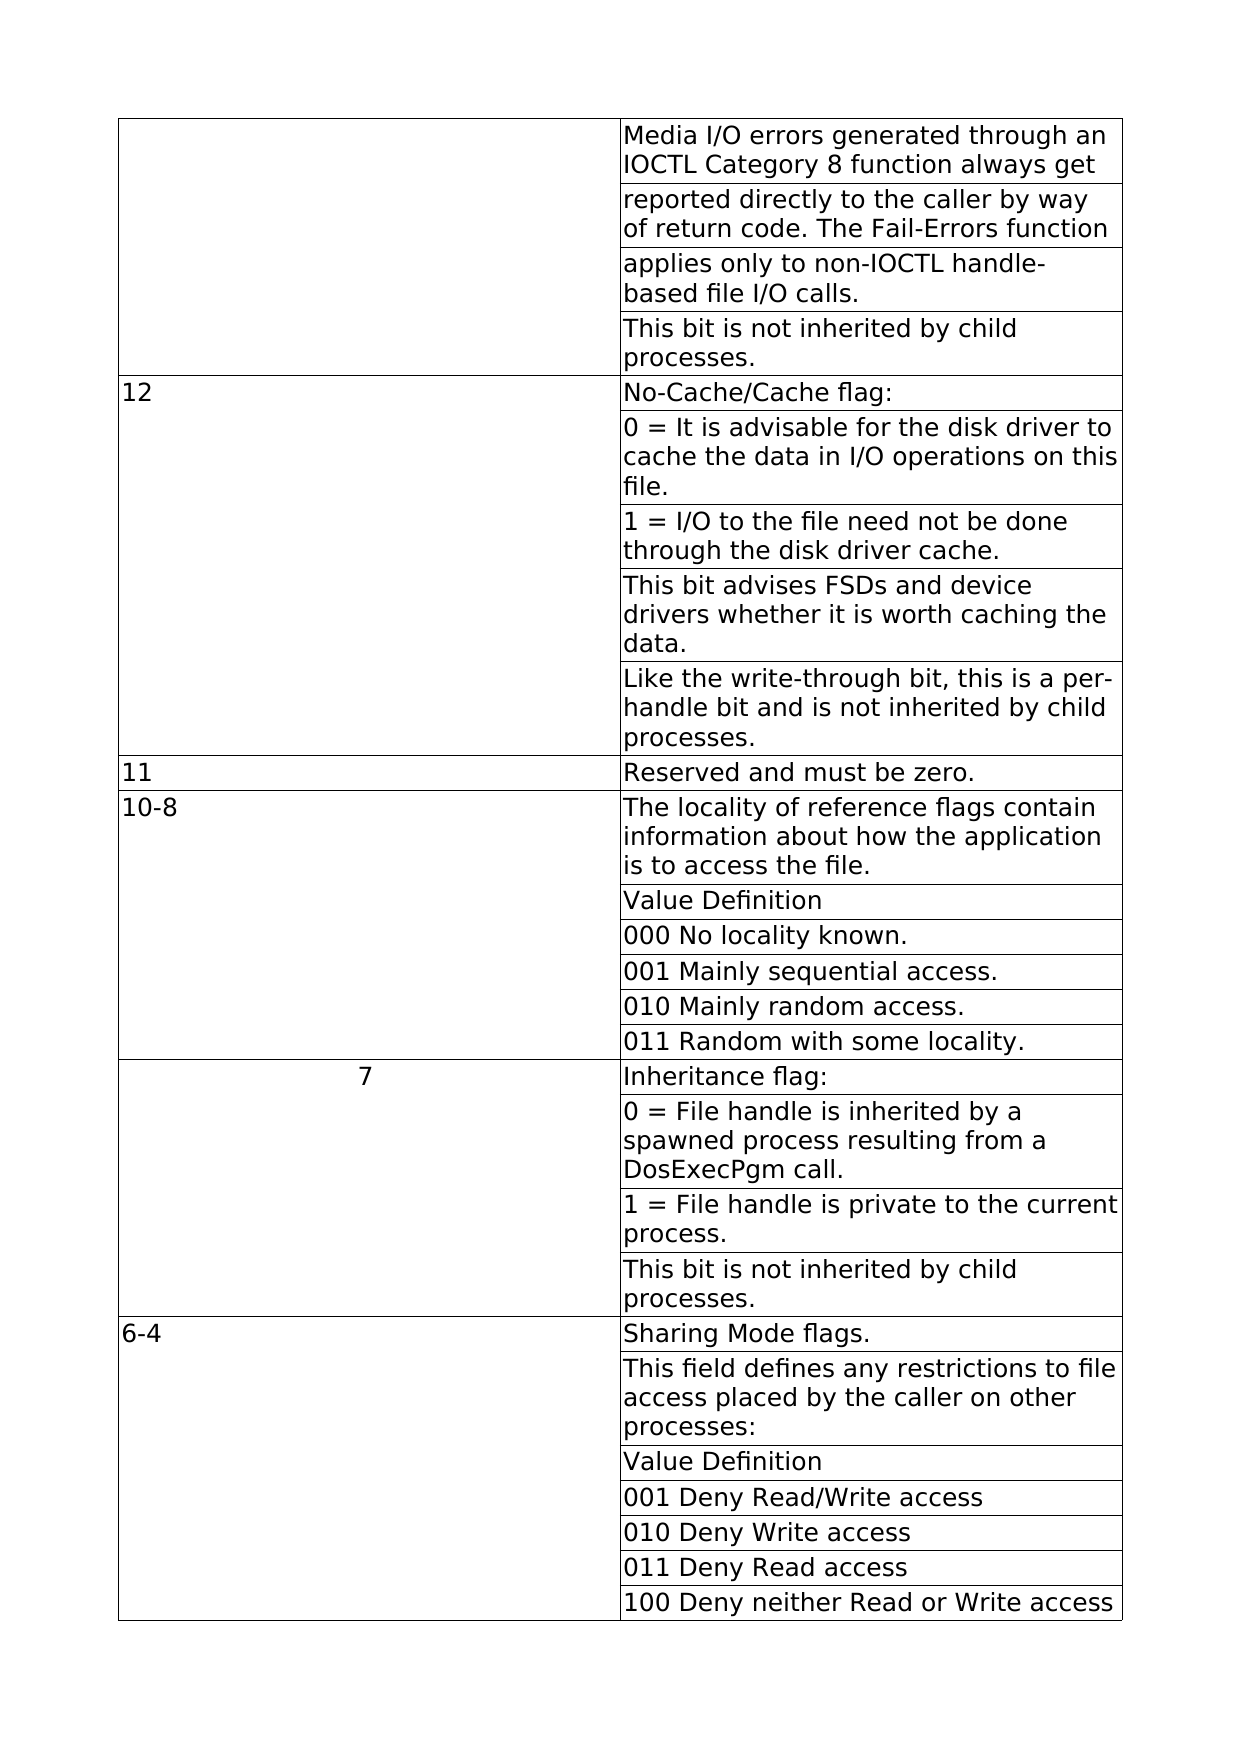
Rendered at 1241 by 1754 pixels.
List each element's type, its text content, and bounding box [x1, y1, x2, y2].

table_cell [119, 119, 620, 375]
table_cell applies only to non-IOCTL handle-based file I/O calls. [621, 248, 1122, 311]
table_cell Media I/O errors generated through an IOCTL Category 8 function always get [621, 119, 1122, 182]
table_cell This bit is not inherited by child processes. [621, 312, 1122, 375]
table_cell reported directly to the caller by way of return code. The Fail-Errors function [621, 184, 1122, 247]
table_cell 6-4 [119, 1317, 620, 1620]
table_cell The locality of reference flags contain information about how the application is to access the file. [621, 791, 1122, 883]
table_cell 7 [119, 1060, 620, 1316]
table_cell Value Definition [621, 1446, 1122, 1480]
table_cell 12 [119, 376, 620, 755]
table_cell Sharing Mode flags. [621, 1317, 1122, 1351]
table_cell 011 Random with some locality. [621, 1025, 1122, 1059]
table_cell 11 [119, 756, 620, 790]
table_cell Value Definition [621, 885, 1122, 918]
table_cell 0 = It is advisable for the disk driver to cache the data in I/O operations on this file. [621, 411, 1122, 504]
table_cell 000 No locality known. [621, 920, 1122, 954]
table_cell 010 Mainly random access. [621, 990, 1122, 1024]
table_cell Inheritance flag: [621, 1060, 1122, 1094]
table_cell This field defines any restrictions to file access placed by the caller on other processes: [621, 1352, 1122, 1444]
table_cell This bit advises FSDs and device drivers whether it is worth caching the data. [621, 569, 1122, 661]
table_cell Reserved and must be zero. [621, 756, 1122, 790]
table_cell No-Cache/Cache flag: [621, 376, 1122, 410]
table_cell 0 = File handle is inherited by a spawned process resulting from a DosExecPgm call. [621, 1095, 1122, 1187]
table_cell This bit is not inherited by child processes. [621, 1253, 1122, 1316]
table_cell 1 = I/O to the file need not be done through the disk driver cache. [621, 505, 1122, 568]
table_cell 001 Deny Read/Write access [621, 1481, 1122, 1515]
table_cell 010 Deny Write access [621, 1516, 1122, 1550]
table_cell 001 Mainly sequential access. [621, 955, 1122, 989]
table_cell 1 = File handle is private to the current process. [621, 1189, 1122, 1252]
table_cell 10-8 [119, 791, 620, 1059]
table_cell Like the write-through bit, this is a per-handle bit and is not inherited by child processes. [621, 662, 1122, 755]
table_cell 100 Deny neither Read or Write access [621, 1586, 1122, 1620]
table_cell 011 Deny Read access [621, 1551, 1122, 1585]
